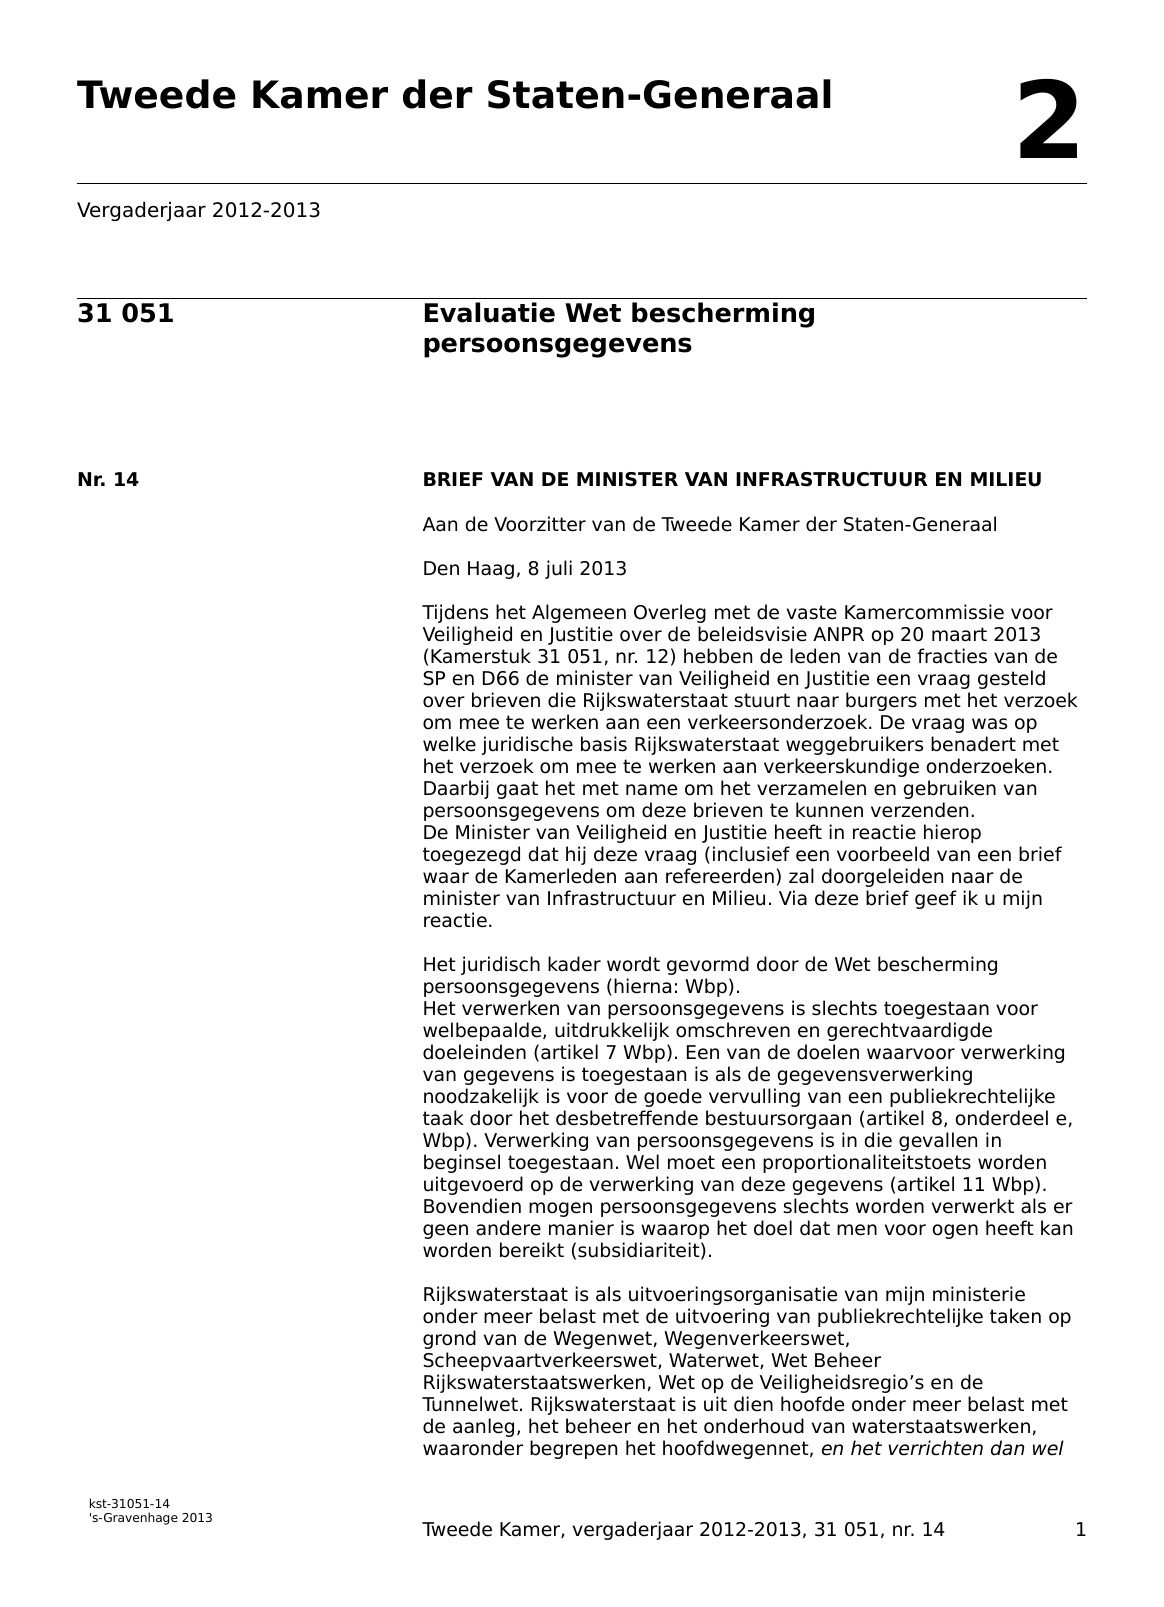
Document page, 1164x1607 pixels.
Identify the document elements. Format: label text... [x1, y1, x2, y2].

text Aan de Voorzitter van de Tweede Kamer der Staten-Generaal [422, 513, 1087, 536]
text kst-31051-14 [88, 1497, 323, 1511]
text Den Haag, 8 juli 2013 [422, 558, 1087, 580]
text 's-Gravenhage 2013 [88, 1511, 323, 1525]
text De Minister van Veiligheid en Justitie heeft in reactie hierop toegezegd dat hij deze vraag (inclusief een voorbeeld van een brief waar de Kamerleden aan refereerden) zal doorgeleiden naar de minister van Infrastructuur en Milieu. Via deze brief geef ik u mijn reactie. [422, 822, 1087, 932]
subtitle 31 051 Evaluatie Wet bescherming persoonsgegevens [77, 299, 1087, 358]
table_header 2 [886, 59, 1087, 183]
text Het juridisch kader wordt gevormd door de Wet bescherming persoonsgegevens (hierna: Wbp). [422, 954, 1087, 998]
subtitle Nr. 14 BRIEF VAN DE MINISTER VAN INFRASTRUCTUUR EN MILIEU [77, 469, 1087, 491]
table_cell Vergaderjaar 2012-2013 [77, 184, 1087, 298]
table_header Tweede Kamer der Staten-Generaal [77, 59, 886, 183]
text Het verwerken van persoonsgegevens is slechts toegestaan voor welbepaalde, uitdrukkelijk omschreven en gerechtvaardigde doeleinden (artikel 7 Wbp). Een van de doelen waarvoor verwerking van gegevens is toegestaan is als de gegevensverwerking noodzakelijk is voor de goede vervulling van een publiekrechtelijke taak door het desbetreffende bestuursorgaan (artikel 8, onderdeel e, Wbp). Verwerking van persoonsgegevens is in die gevallen in beginsel toegestaan. Wel moet een proportionaliteitstoets worden uitgevoerd op de verwerking van deze gegevens (artikel 11 Wbp). Bovendien mogen persoonsgegevens slechts worden verwerkt als er geen andere manier is waarop het doel dat men voor ogen heeft kan worden bereikt (subsidiariteit). [422, 998, 1087, 1261]
text Tijdens het Algemeen Overleg met de vaste Kamercommissie voor Veiligheid en Justitie over de beleidsvisie ANPR op 20 maart 2013 (Kamerstuk 31 051, nr. 12) hebben de leden van de fracties van de SP en D66 de minister van Veiligheid en Justitie een vraag gesteld over brieven die Rijkswaterstaat stuurt naar burgers met het verzoek om mee te werken aan een verkeersonderzoek. De vraag was op welke juridische basis Rijkswaterstaat weggebruikers benadert met het verzoek om mee te werken aan verkeerskundige onderzoeken. Daarbij gaat het met name om het verzamelen en gebruiken van persoonsgegevens om deze brieven te kunnen verzenden. [422, 602, 1087, 822]
text Rijkswaterstaat is als uitvoeringsorganisatie van mijn ministerie onder meer belast met de uitvoering van publiekrechtelijke taken op grond van de Wegenwet, Wegenverkeerswet, Scheepvaartverkeerswet, Waterwet, Wet Beheer Rijkswaterstaatswerken, Wet op de Veiligheidsregio’s en de Tunnelwet. Rijkswaterstaat is uit dien hoofde onder meer belast met de aanleg, het beheer en het onderhoud van waterstaatswerken, waaronder begrepen het hoofdwegennet, en het verrichten dan wel [422, 1284, 1087, 1459]
